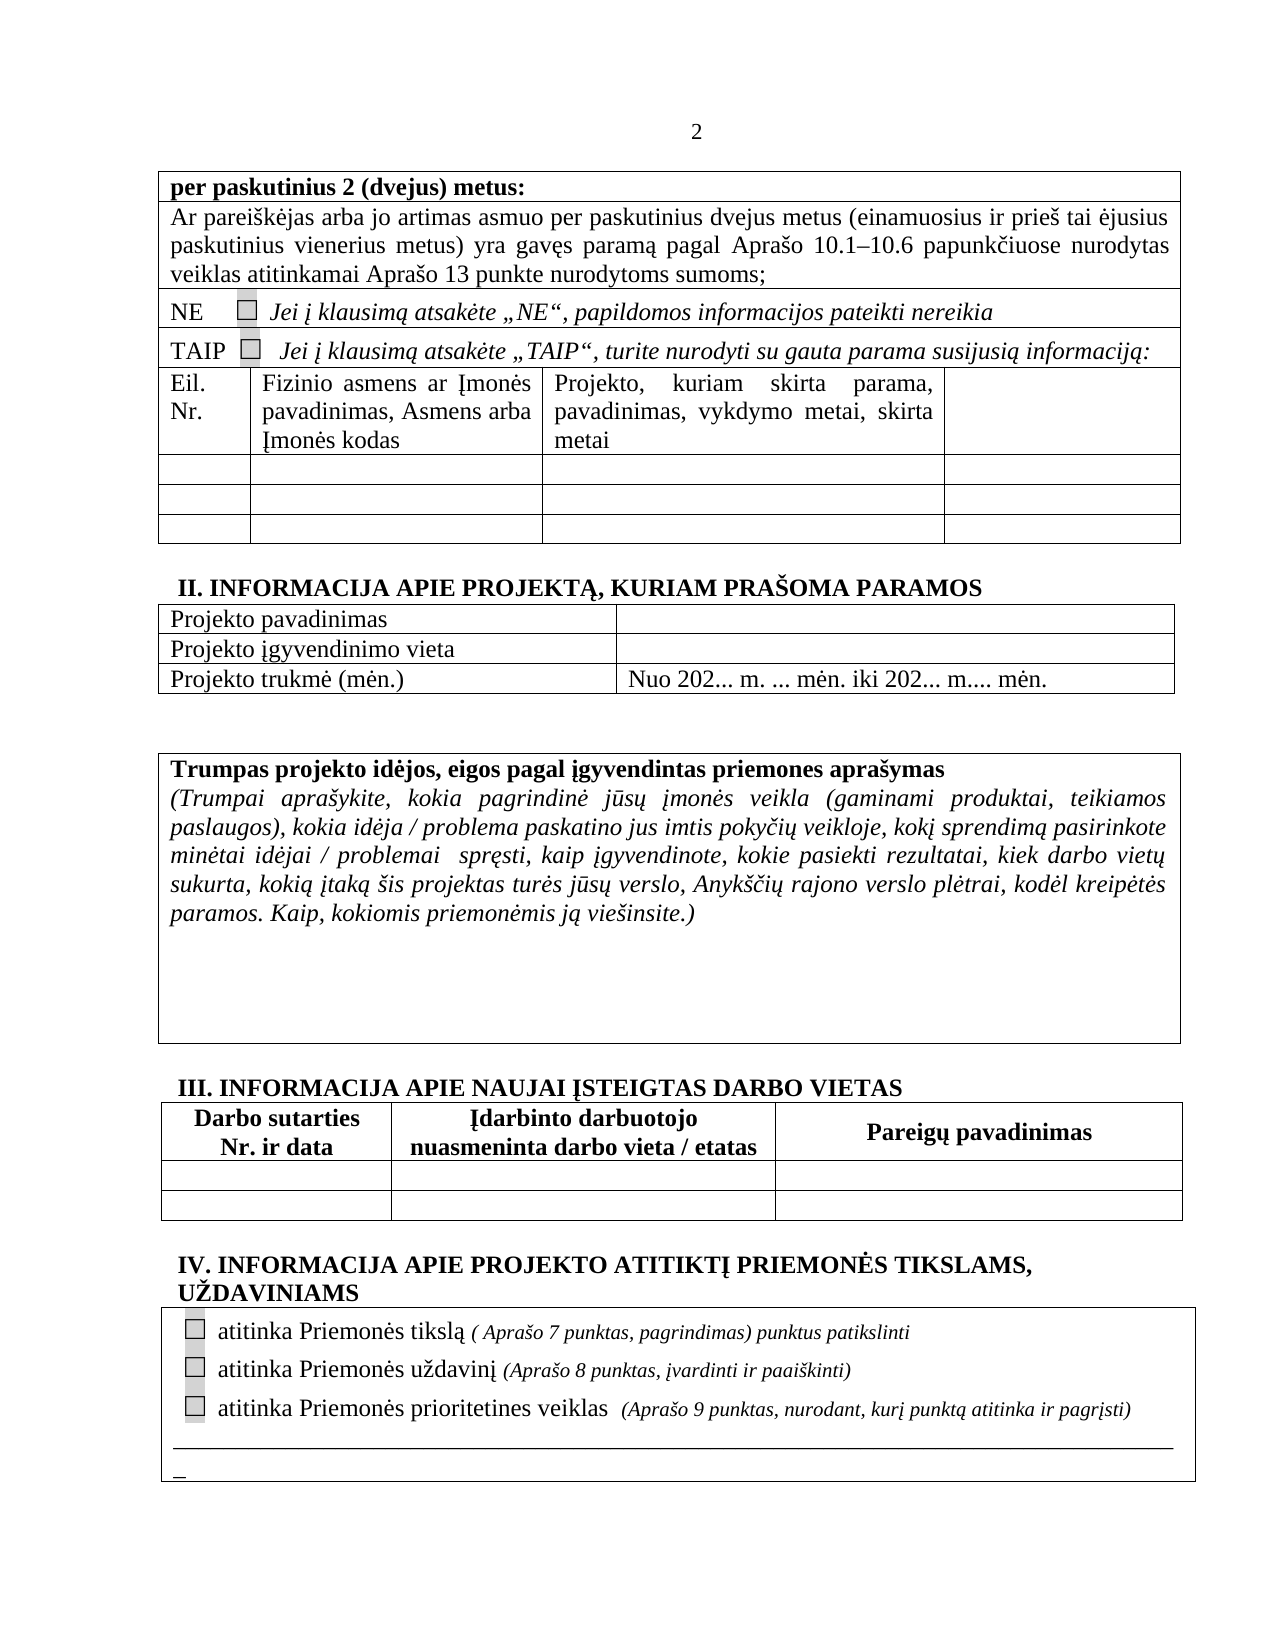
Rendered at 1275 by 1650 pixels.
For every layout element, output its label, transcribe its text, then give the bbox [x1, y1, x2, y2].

table_cell [945, 368, 1180, 454]
table_cell [543, 455, 944, 484]
table_cell Eil. Nr. [159, 368, 250, 454]
table_header Pareigų pavadinimas [776, 1103, 1182, 1160]
table_header □ atitinka Priemonės tikslą ( Aprašo 7 punktas, pagrindimas) punktus patikslinti □ atitinka Priemonės uždavinį (Aprašo 8 punktas, įvardinti ir paaiškinti) □ atitinka Priemonės prioritetines veiklas (Aprašo 9 punktas, nurodant, kurį punktą atitinka ir pagrįsti) _________________________________________________________________________________ [162, 1308, 1195, 1481]
table_cell Projekto trukmė (mėn.) [159, 664, 616, 693]
table_cell [617, 634, 1174, 663]
table_cell [159, 515, 250, 543]
table_cell [251, 455, 542, 484]
table_cell [159, 485, 250, 513]
table_header [617, 605, 1174, 633]
table_cell [162, 1161, 391, 1190]
table_cell [776, 1191, 1182, 1220]
table_cell Ar pareiškėjas arba jo artimas asmuo per paskutinius dvejus metus (einamuosius ir prieš tai ėjusius paskutinius vienerius metus) yra gavęs paramą pagal Aprašo 10.1–10.6 papunkčiuose nurodytas veiklas atitinkamai Aprašo 13 punkte nurodytoms sumoms; [159, 202, 1180, 288]
table_cell [543, 485, 944, 513]
table_cell [392, 1191, 775, 1220]
table_cell per paskutinius 2 (dvejus) metus: [159, 172, 1180, 201]
table_cell NE □ Jei į klausimą atsakėte „NE“, papildomos informacijos pateikti nereikia [159, 289, 1180, 327]
table_cell [251, 485, 542, 513]
table_cell [945, 455, 1180, 484]
table_cell [392, 1161, 775, 1190]
table_cell [159, 455, 250, 484]
table_header Darbo sutarties Nr. ir data [162, 1103, 391, 1160]
table_cell [251, 515, 542, 543]
table_cell [945, 485, 1180, 513]
table_header Projekto pavadinimas [159, 605, 616, 633]
table_header Įdarbinto darbuotojo nuasmeninta darbo vieta / etatas [392, 1103, 775, 1160]
table_cell [776, 1161, 1182, 1190]
table_cell [162, 1191, 391, 1220]
table_cell Projekto įgyvendinimo vieta [159, 634, 616, 663]
text IV. INFORMACIJA APIE PROJEKTO ATITIKTĮ PRIEMONĖS TIKSLAMS, UŽDAVINIAMS [177, 1250, 1216, 1307]
table_cell [543, 515, 944, 543]
table_cell Fizinio asmens ar Įmonės pavadinimas, Asmens arba Įmonės kodas [251, 368, 542, 454]
text III. INFORMACIJA APIE NAUJAI ĮSTEIGTAS DARBO VIETAS [177, 1073, 1216, 1102]
table_cell Projekto, kuriam skirta parama, pavadinimas, vykdymo metai, skirta metai [543, 368, 944, 454]
table_cell [945, 515, 1180, 543]
table_header Trumpas projekto idėjos, eigos pagal įgyvendintas priemones aprašymas (Trumpai aprašykite, kokia pagrindinė jūsų įmonės veikla (gaminami produktai, teikiamos paslaugos), kokia idėja / problema paskatino jus imtis pokyčių veikloje, kokį sprendimą pasirinkote minėtai idėjai / problemai spręsti, kaip įgyvendinote, kokie pasiekti rezultatai, kiek darbo vietų sukurta, kokią įtaką šis projektas turės jūsų verslo, Anykščių rajono verslo plėtrai, kodėl kreipėtės paramos. Kaip, kokiomis priemonėmis ją viešinsite.) [159, 754, 1180, 1043]
text II. INFORMACIJA APIE PROJEKTĄ, KURIAM PRAŠOMA PARAMOS [177, 573, 1216, 602]
table_cell TAIP □ Jei į klausimą atsakėte „TAIP“, turite nurodyti su gauta parama susijusią informaciją: [159, 328, 1180, 367]
table_cell Nuo 202... m. ... mėn. iki 202... m.... mėn. [617, 664, 1174, 693]
